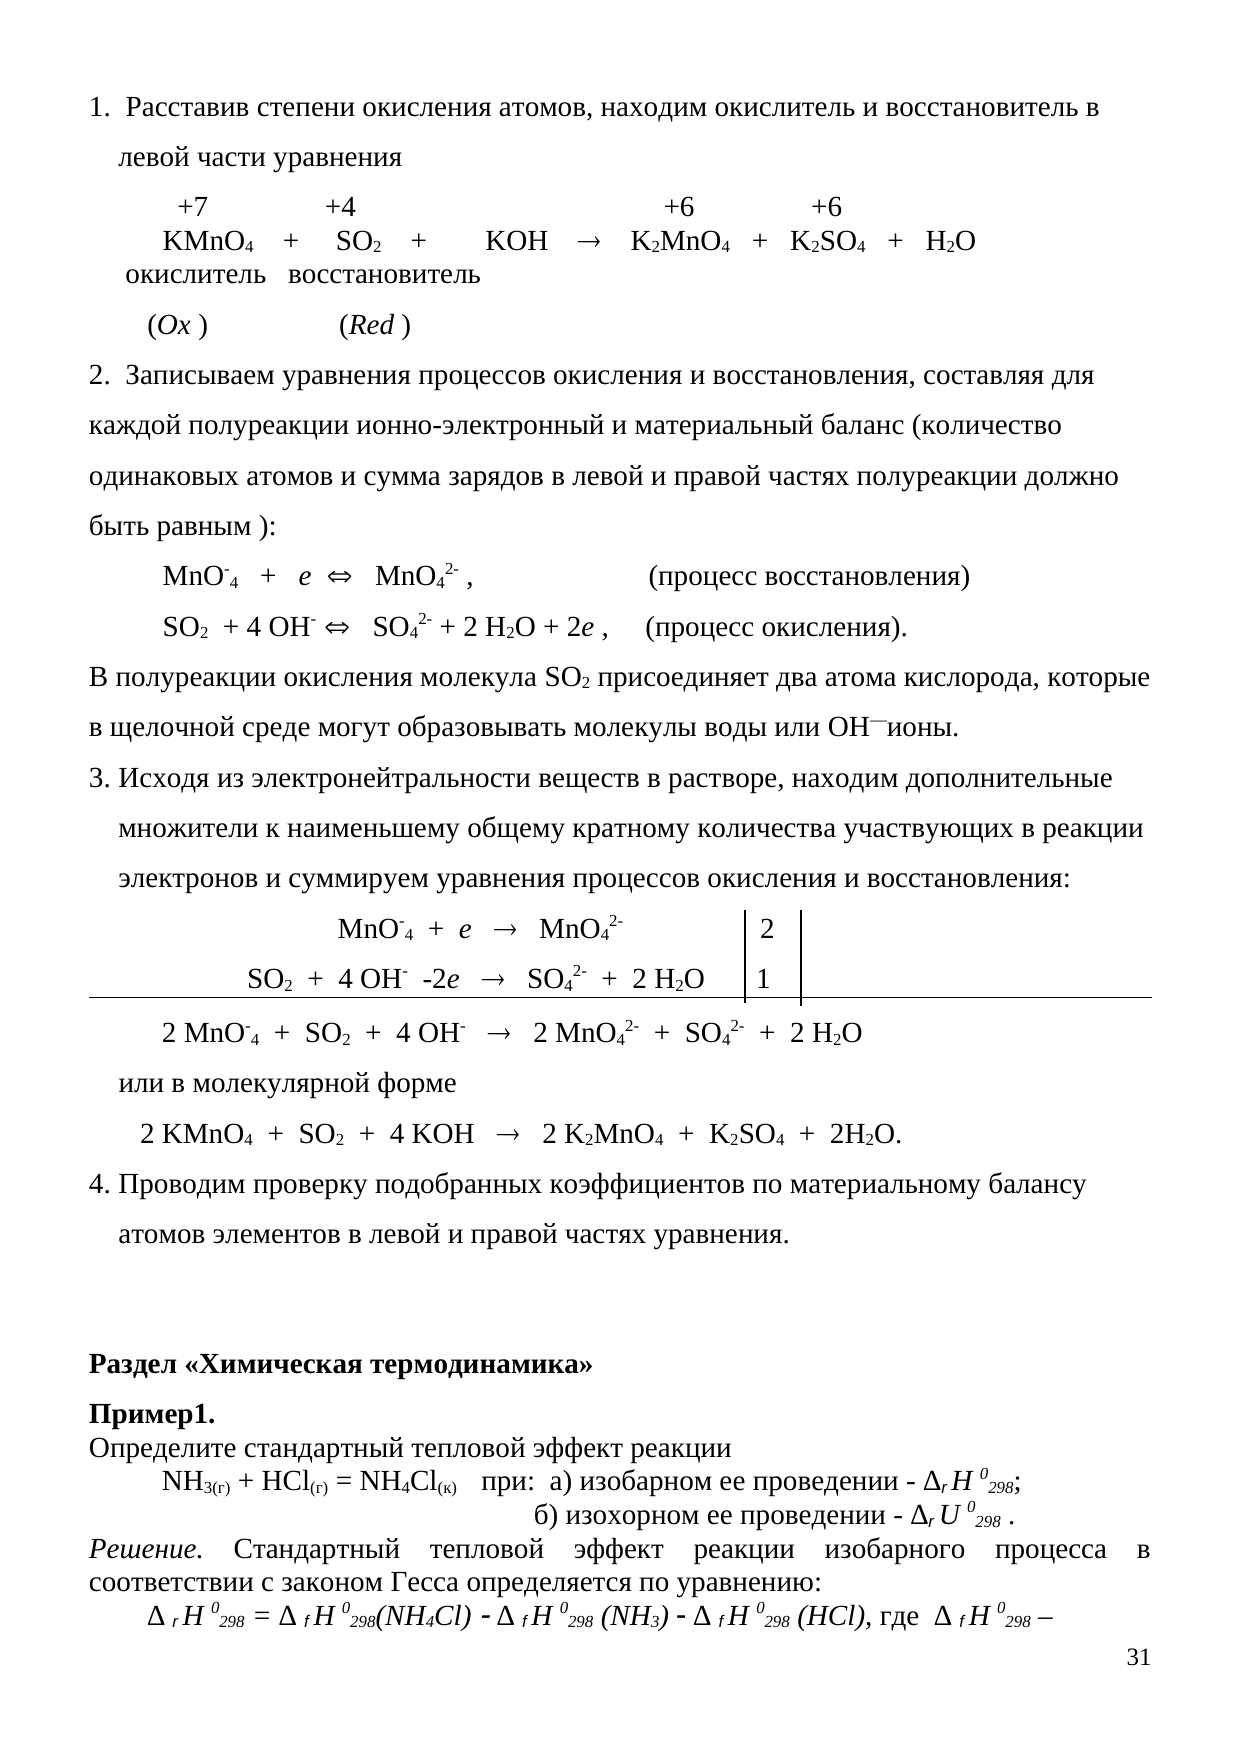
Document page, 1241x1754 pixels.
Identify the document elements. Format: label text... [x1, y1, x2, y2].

text NH3(г) + HCl(г) = NH4Cl(к) при: а) изобарном ее проведении - ∆r H 0298; [89, 1463, 1152, 1497]
text KMnO4 + SO2 + KOH  K2MnO4 + K2SO4 + H2O [89, 223, 1152, 256]
text (Ox ) (Red ) [89, 307, 1152, 340]
text В полуреакции окисления молекула SO2 присоединяет два атома кислорода, которые в щелочной среде могут образовывать молекулы воды или OH—ионы. [89, 659, 1152, 743]
text 1 [746, 961, 800, 997]
text MnO-4 + e  MnO42- [89, 911, 744, 944]
text [802, 961, 1152, 997]
text ∆ r H 0298 = ∆ f H 0298(NH4Cl)  ∆ f H 0298 (NH3)  ∆ f H 0298 (HCl), где ∆ f H 0298 – [89, 1598, 1152, 1632]
list Исходя из электронейтральности веществ в растворе, находим дополнительные множители к наименьшему общему кратному количества участвующих в реакции электронов и суммируем уравнения процессов окисления и восстановления: [89, 760, 1152, 894]
text +7 +4 +6 +6 [89, 189, 1152, 223]
text Определите стандартный тепловой эффект реакции [89, 1430, 1152, 1463]
text б) изохорном ее проведении - ∆r U 0298 . [89, 1497, 1152, 1531]
text окислитель восстановитель [89, 256, 1152, 290]
text MnO-4 + e  MnO42- , (процесс восстановления) [89, 558, 1152, 592]
list Проводим проверку подобранных коэффициентов по материальному балансу атомов элементов в левой и правой частях уравнения. [89, 1166, 1152, 1250]
text Пример1. [89, 1396, 1152, 1430]
text 2 KMnO4 + SO2 + 4 KOH  2 K2MnO4 + K2SO4 + 2H2O. [89, 1116, 1152, 1149]
text SO2 + 4 OH-  SO42- + 2 H2O + 2e , (процесс окисления). [89, 609, 1152, 642]
text 2. Записываем уравнения процессов окисления и восстановления, составляя для каждой полуреакции ионно-электронный и материальный баланс (количество одинаковых атомов и сумма зарядов в левой и правой частях полуреакции должно быть равным ): [89, 357, 1152, 542]
text Решение. Стандартный тепловой эффект реакции изобарного процесса в соответствии с законом Гесса определяется по уравнению: [89, 1531, 1152, 1598]
text 2 [746, 911, 800, 944]
text [802, 911, 1152, 944]
text или в молекулярной форме [118, 1066, 1152, 1099]
text 2 MnO-4 + SO2 + 4 OH-  2 MnO42- + SO42- + 2 H2O [89, 1015, 1152, 1049]
list Расставив степени окисления атомов, находим окислитель и восстановитель в левой части уравнения [89, 89, 1152, 172]
text SO2 + 4 OH- -2e  SO42- + 2 H2O [89, 961, 744, 997]
subtitle Раздел «Химическая термодинамика» [89, 1346, 1152, 1379]
